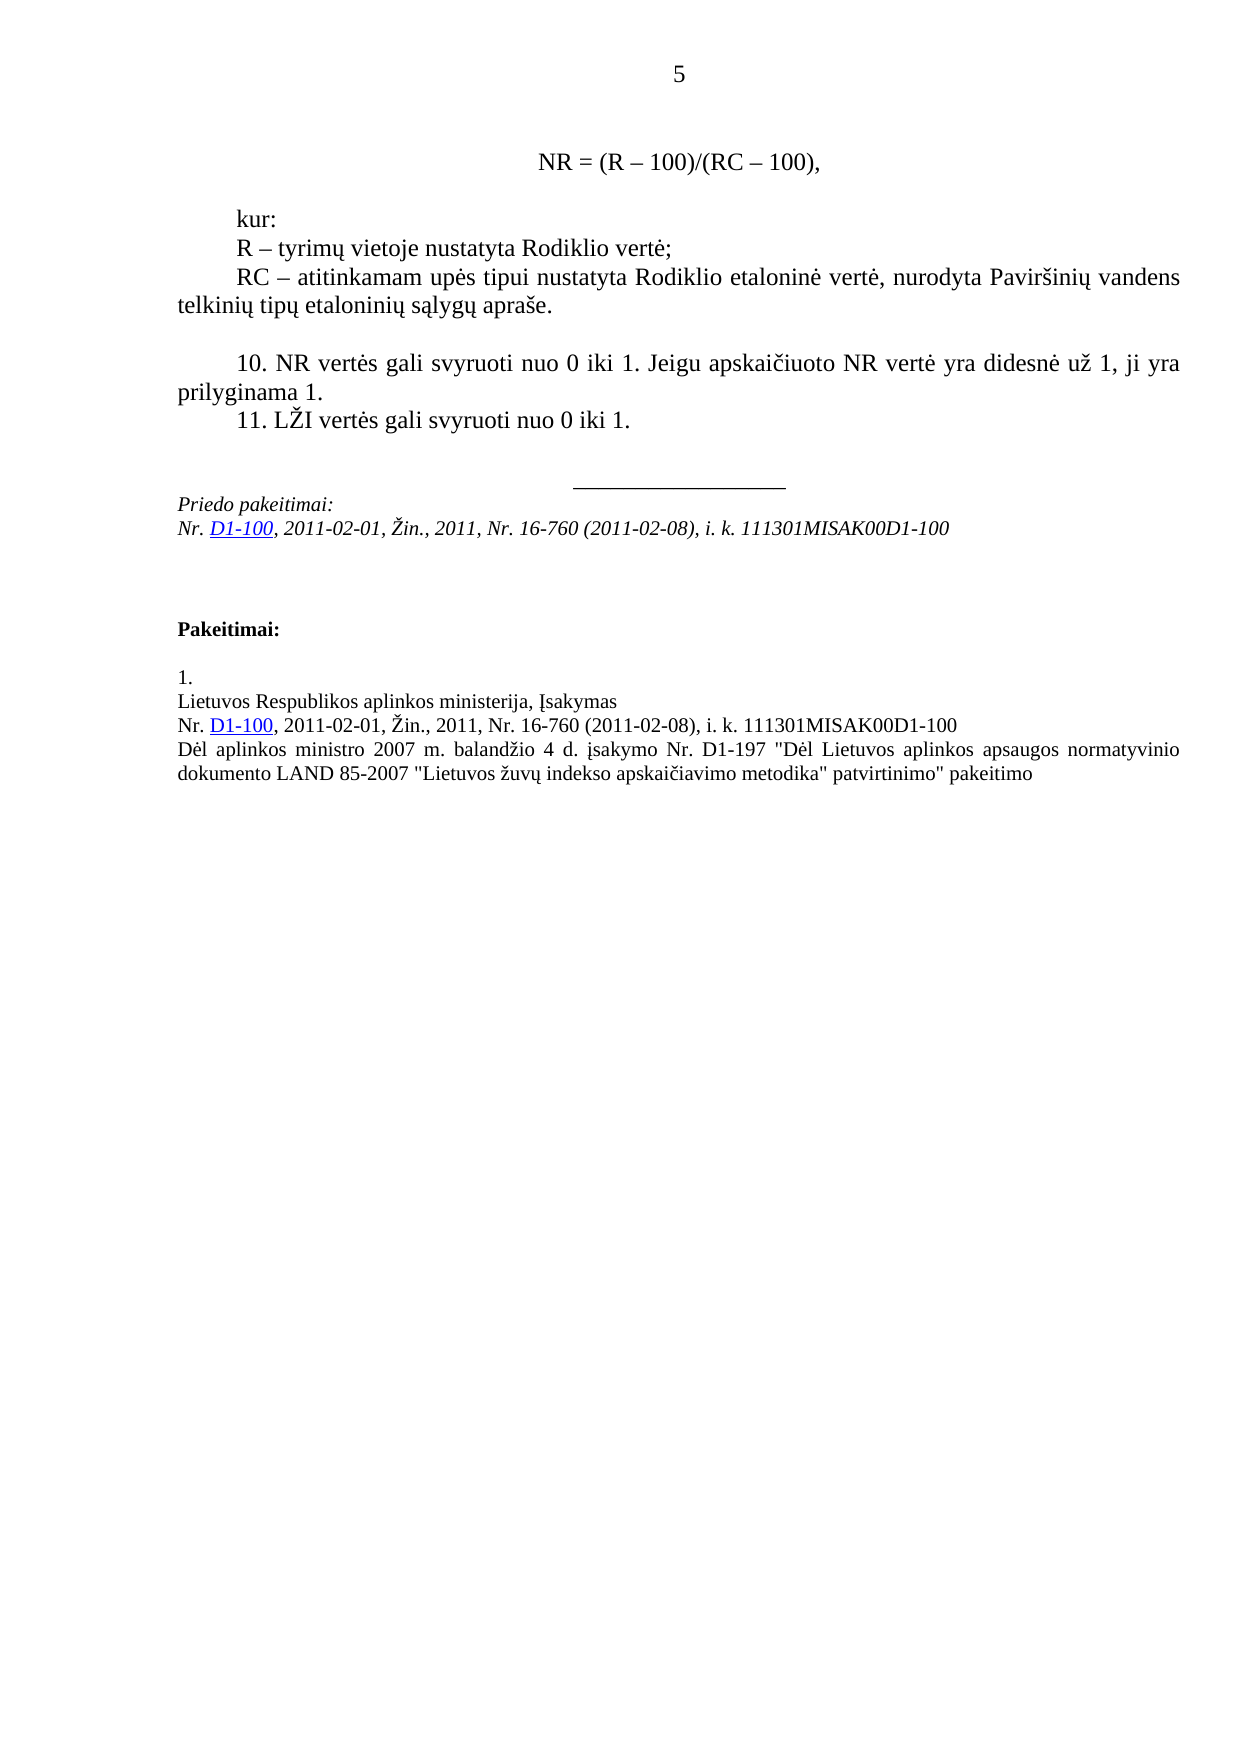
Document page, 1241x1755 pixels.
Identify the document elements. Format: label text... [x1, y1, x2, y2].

text Lietuvos Respublikos aplinkos ministerija, Įsakymas [177, 689, 1181, 713]
text _________________ [177, 463, 1181, 492]
text 1. [177, 665, 1181, 689]
text RC – atitinkamam upės tipui nustatyta Rodiklio etaloninė vertė, nurodyta Paviršinių vandens telkinių tipų etaloninių sąlygų apraše. [177, 262, 1181, 319]
text 10. NR vertės gali svyruoti nuo 0 iki 1. Jeigu apskaičiuoto NR vertė yra didesnė už 1, ji yra prilyginama 1. [177, 348, 1181, 406]
text Priedo pakeitimai: [177, 492, 1181, 516]
text NR = (R – 100)/(RC – 100), [177, 147, 1181, 176]
text kur: [177, 204, 1181, 233]
text Dėl aplinkos ministro 2007 m. balandžio 4 d. įsakymo Nr. D1-197 "Dėl Lietuvos aplinkos apsaugos normatyvinio dokumento LAND 85-2007 "Lietuvos žuvų indekso apskaičiavimo metodika" patvirtinimo" pakeitimo [177, 737, 1181, 785]
text 11. LŽI vertės gali svyruoti nuo 0 iki 1. [177, 406, 1181, 434]
text Pakeitimai: [177, 617, 1181, 641]
text Nr. D1-100, 2011-02-01, Žin., 2011, Nr. 16-760 (2011-02-08), i. k. 111301MISAK00D1-100 [177, 713, 1181, 737]
text R – tyrimų vietoje nustatyta Rodiklio vertė; [177, 233, 1181, 262]
text Nr. D1-100, 2011-02-01, Žin., 2011, Nr. 16-760 (2011-02-08), i. k. 111301MISAK00D1-100 [177, 516, 1181, 540]
